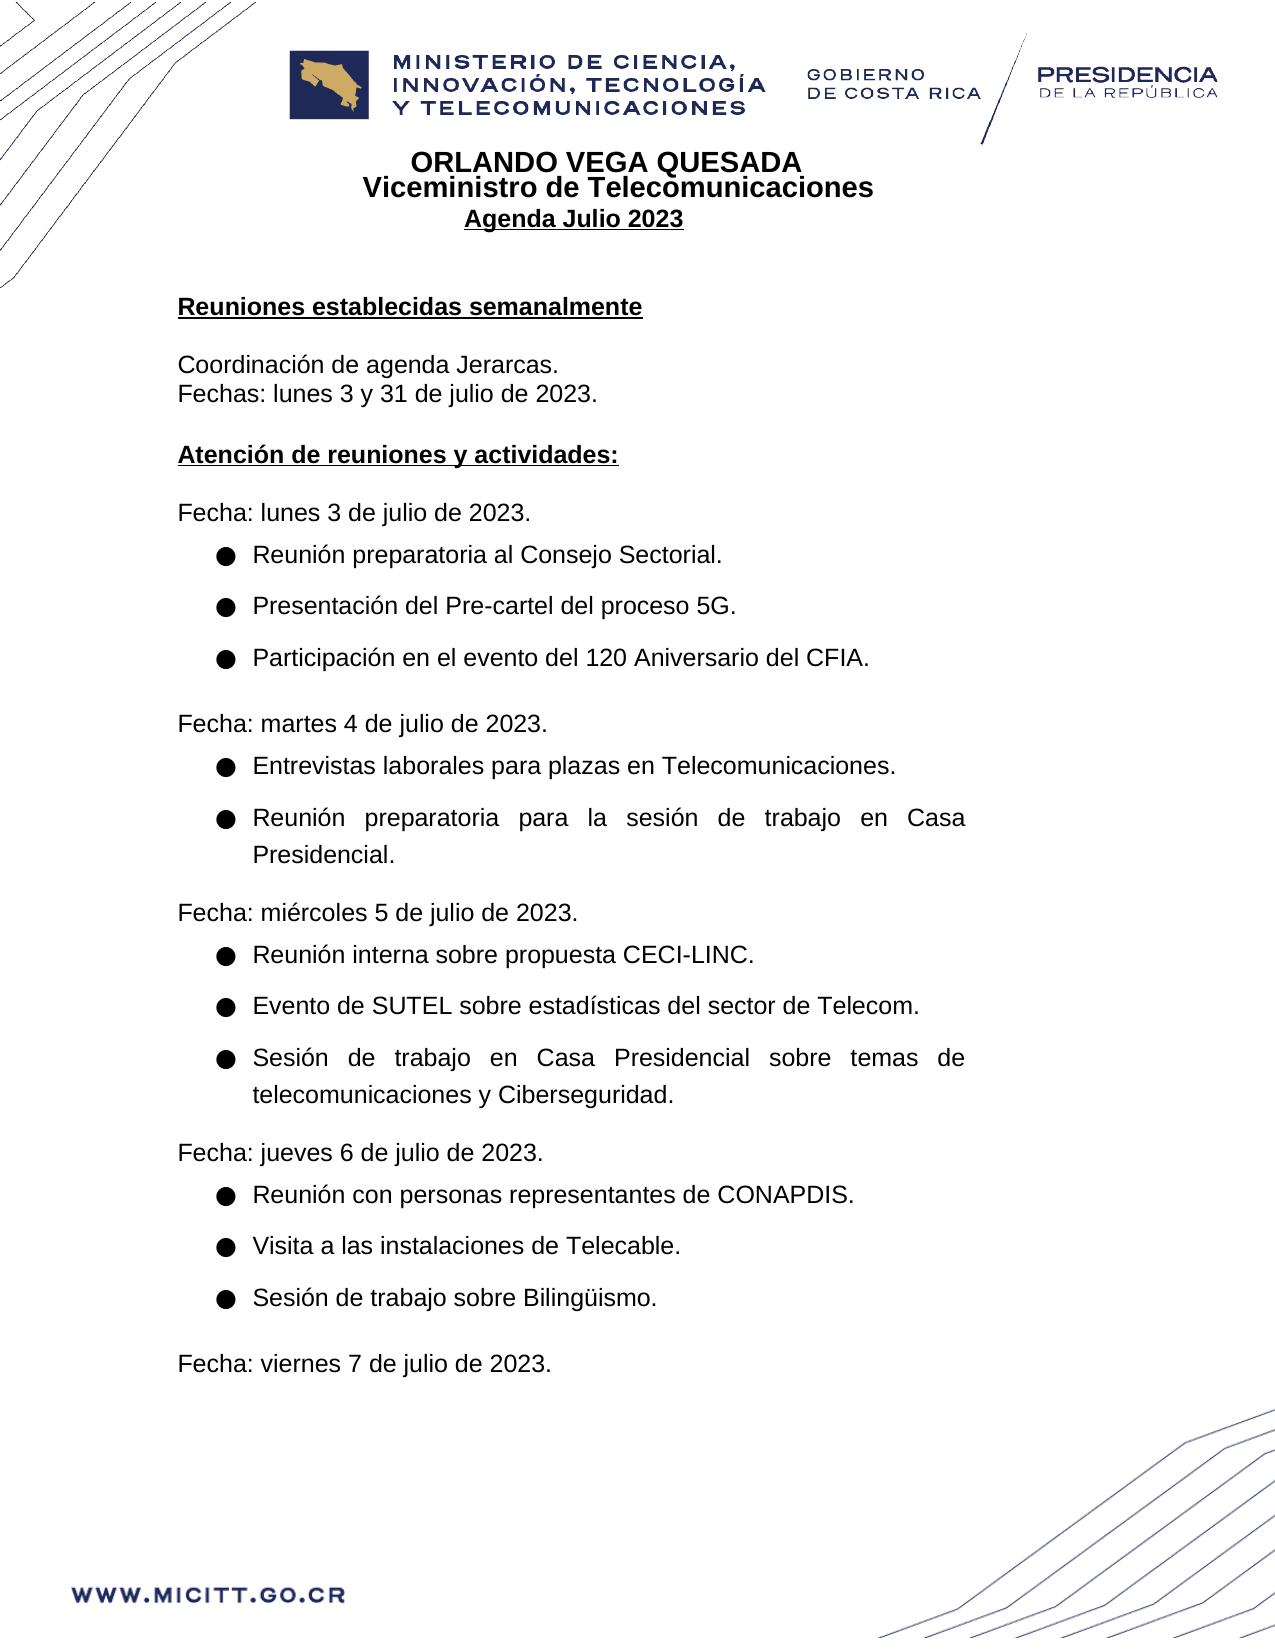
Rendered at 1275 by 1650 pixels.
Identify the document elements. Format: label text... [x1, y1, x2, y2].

text Fecha: jueves 6 de julio de 2023. [177, 1138, 1098, 1167]
text Coordinación de agenda Jerarcas. [177, 350, 916, 378]
text Fecha: miércoles 5 de julio de 2023. [177, 898, 966, 927]
list Participación en el evento del 120 Aniversario del CFIA. [215, 629, 966, 680]
text Fecha: martes 4 de julio de 2023. [177, 709, 1098, 738]
list Reunión preparatoria al Consejo Sectorial. [215, 527, 966, 578]
list Reunión interna sobre propuesta CECI-LINC. [215, 927, 966, 978]
picture [0, 2, 1218, 288]
text Fecha: lunes 3 de julio de 2023. [177, 498, 1098, 527]
list Sesión de trabajo en Casa Presidencial sobre temas de telecomunicaciones y Ciberseguridad. [215, 1029, 966, 1109]
text Atención de reuniones y actividades: [177, 440, 916, 469]
text Fechas: lunes 3 y 31 de julio de 2023. [177, 378, 1093, 407]
list Sesión de trabajo sobre Bilingüismo. [215, 1269, 1098, 1320]
list Entrevistas laborales para plazas en Telecomunicaciones. [215, 738, 966, 789]
list Presentación del Pre-cartel del proceso 5G. [215, 578, 966, 629]
text Reuniones establecidas semanalmente [177, 292, 916, 321]
list Reunión preparatoria para la sesión de trabajo en Casa Presidencial. [215, 789, 966, 869]
list Visita a las instalaciones de Telecable. [215, 1218, 1098, 1269]
text Fecha: viernes 7 de julio de 2023. [177, 1349, 1098, 1378]
list Evento de SUTEL sobre estadísticas del sector de Telecom. [215, 978, 966, 1029]
list Reunión con personas representantes de CONAPDIS. [215, 1167, 1098, 1218]
